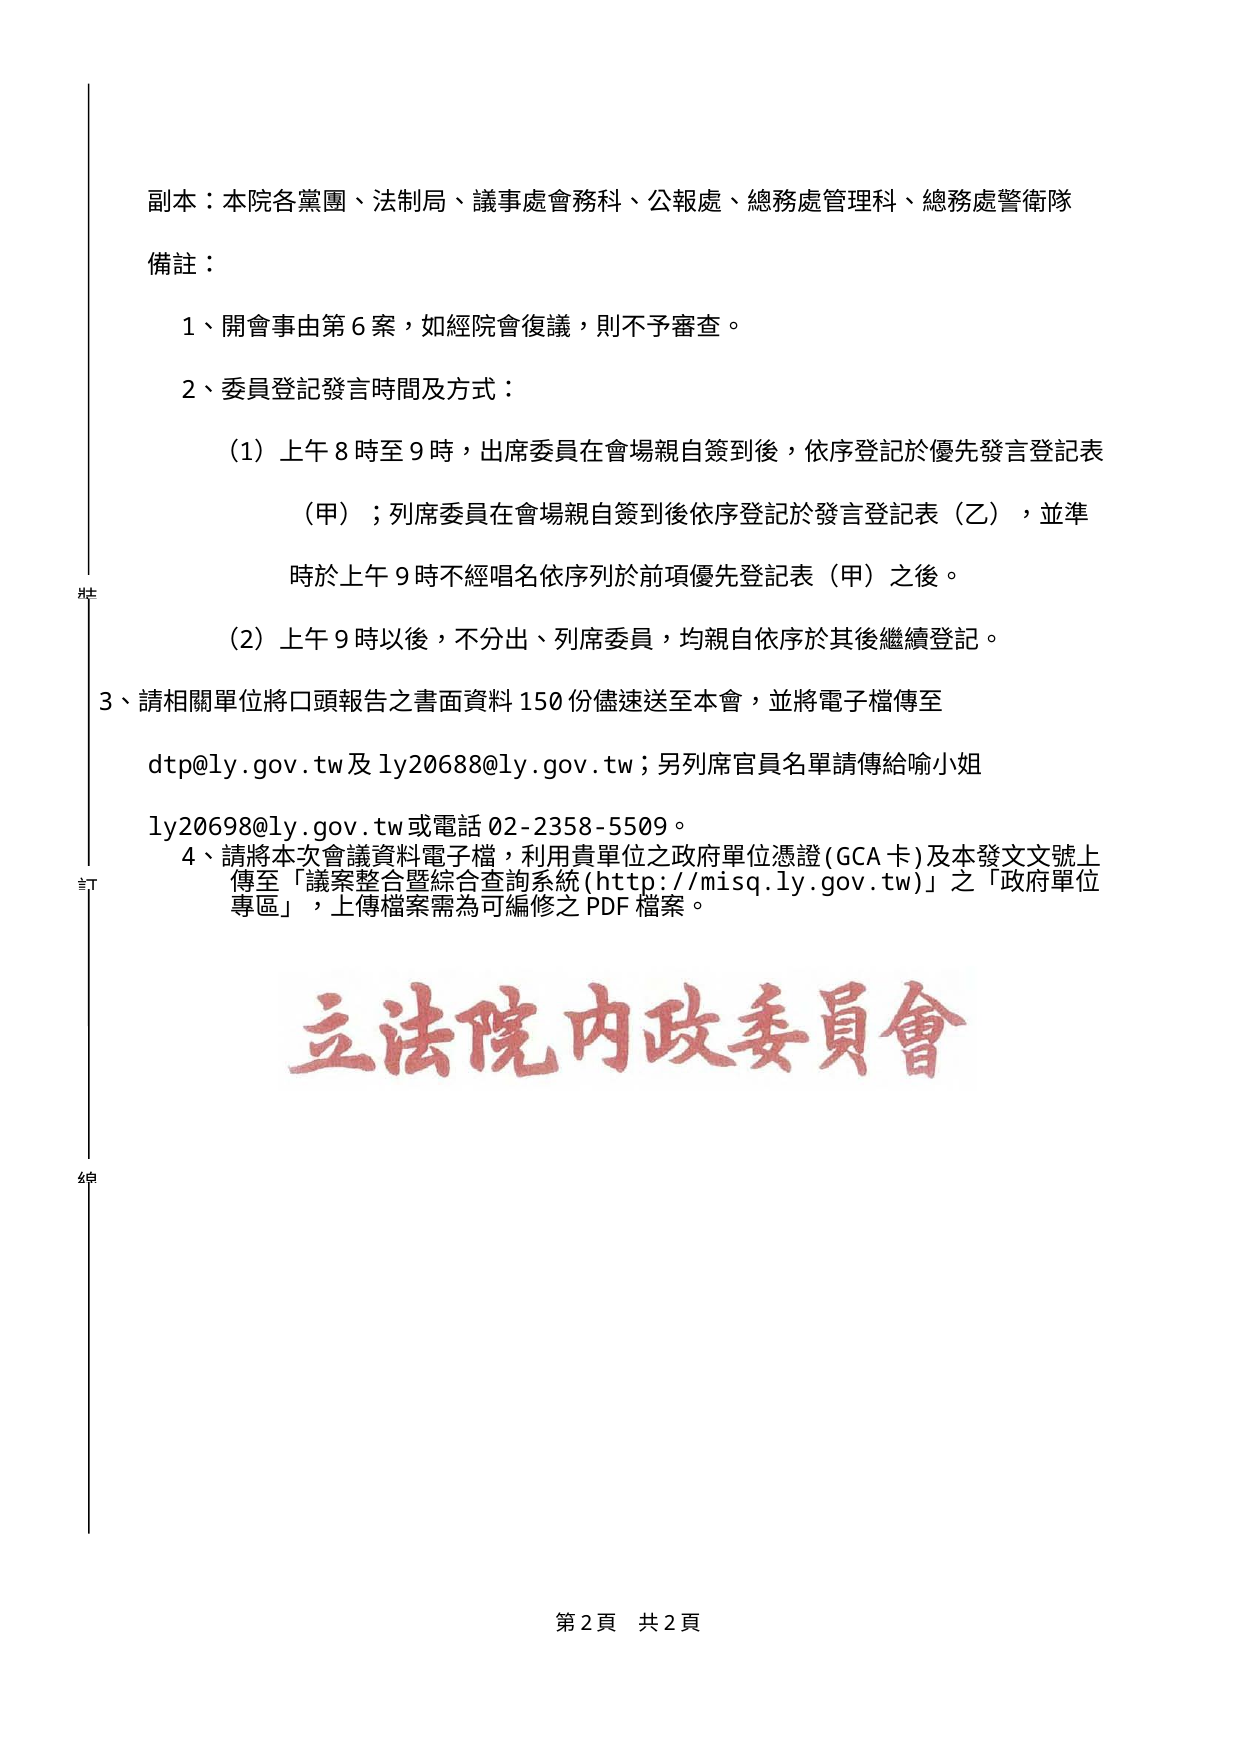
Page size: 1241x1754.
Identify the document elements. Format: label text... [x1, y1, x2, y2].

list 上午9時以後，不分出、列席委員，均親自依序於其後繼續登記。 [214, 596, 1107, 658]
list 上午8時至9時，出席委員在會場親自簽到後，依序登記於優先發言登記表（甲）；列席委員在會場親自簽到後依序登記於發言登記表（乙），並準時於上午9時不經唱名依序列於前項優先登記表（甲）之後。 [214, 408, 1107, 596]
list 委員登記發言時間及方式： [181, 346, 1107, 408]
text 副本：本院各黨團、法制局、議事處會務科、公報處、總務處管理科、總務處警衛隊 [148, 158, 1107, 221]
list 請將本次會議資料電子檔，利用貴單位之政府單位憑證(GCA卡)及本發文文號上傳至「議案整合暨綜合查詢系統(http://misq.ly.gov.tw)」之「政府單位專區」，上傳檔案需為可編修之PDF檔案。 [181, 846, 1107, 921]
list 開會事由第6案，如經院會復議，則不予審查。 [181, 283, 1107, 346]
list 請相關單位將口頭報告之書面資料150份儘速送至本會，並將電子檔傳至dtp@ly.gov.tw及ly20688@ly.gov.tw；另列席官員名單請傳給喻小姐ly20698@ly.gov.tw或電話02-2358-5509。 [98, 658, 1107, 846]
text 備註： [148, 221, 1107, 283]
